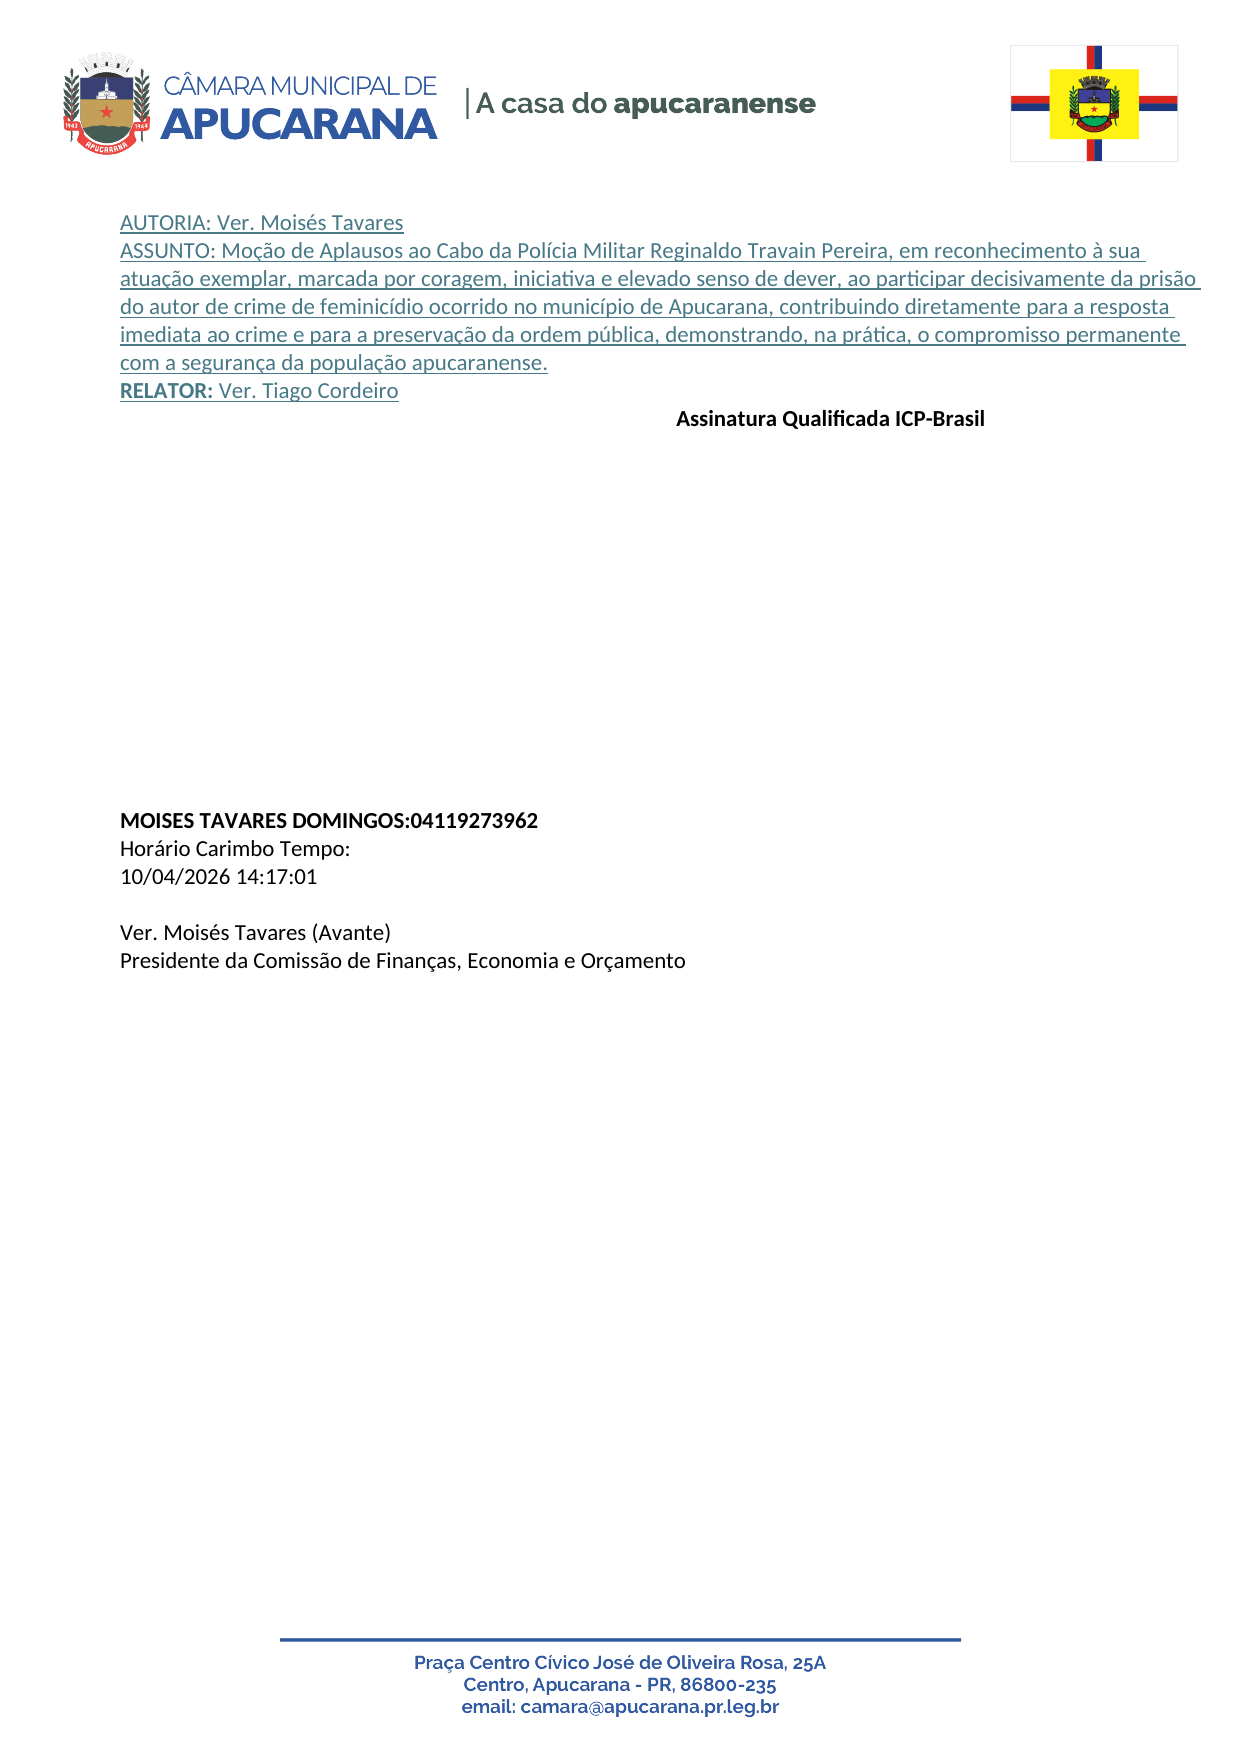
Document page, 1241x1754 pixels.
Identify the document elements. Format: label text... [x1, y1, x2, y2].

table_cell AUTORIA: Ver. Moisés Tavares ASSUNTO: Moção de Aplausos ao Cabo da Polícia Militar Reginaldo Travain Pereira, em reconhecimento à sua atuação exemplar, marcada por coragem, iniciativa e elevado senso de dever, ao participar decisivamente da prisão do autor de crime de feminicídio ocorrido no município de Apucarana, contribuindo diretamente para a resposta imediata ao crime e para a preservação da ordem pública, demonstrando, na prática, o compromisso permanente com a segurança da população apucaranense. RELATOR: Ver. Tiago Cordeiro Assinatura Qualificada ICP-Brasil MOISES TAVARES DOMINGOS:04119273962 Horário Carimbo Tempo: 10/04/2026 14:17:01 Ver. Moisés Tavares (Avante) Presidente da Comissão de Finanças, Economia e Orçamento [118, 207, 1212, 976]
